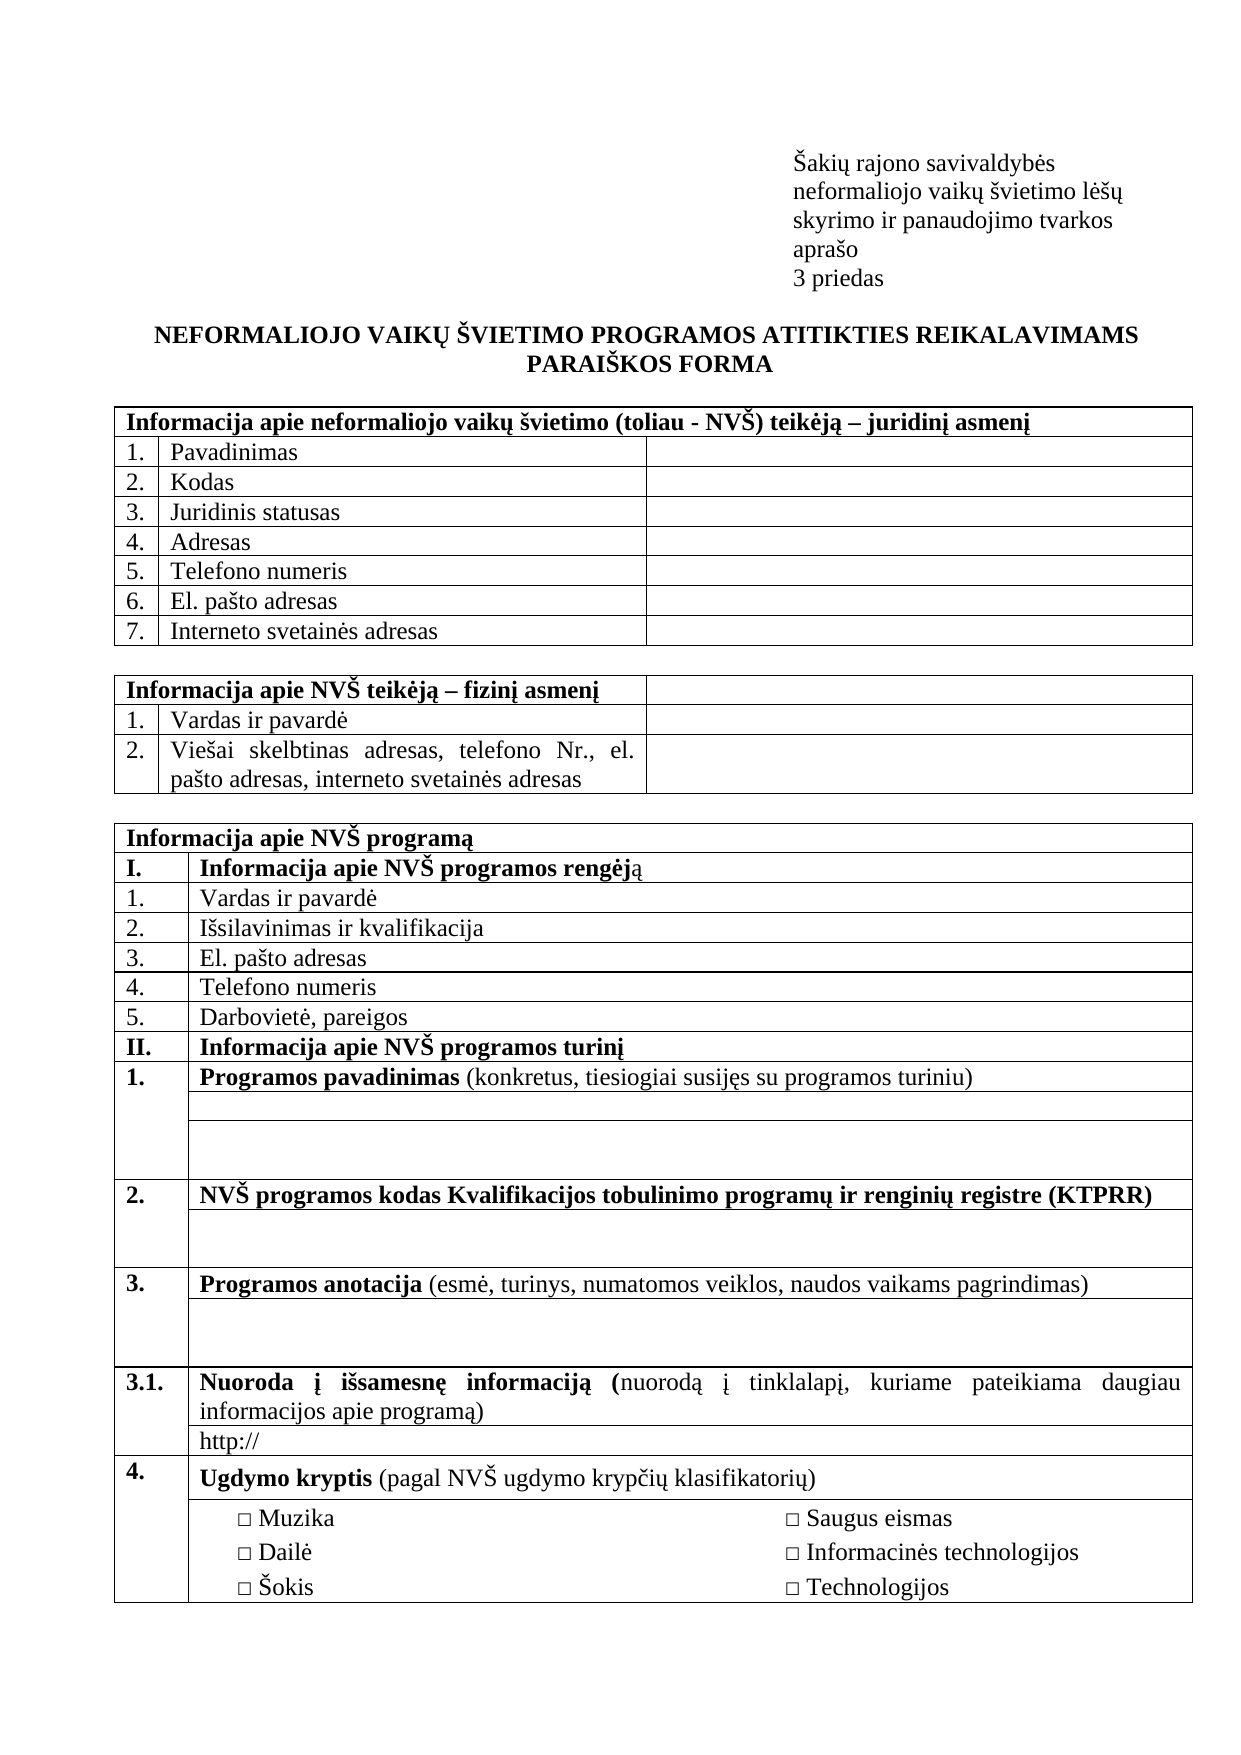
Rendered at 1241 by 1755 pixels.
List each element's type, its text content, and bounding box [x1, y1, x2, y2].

table_cell [189, 1210, 1192, 1267]
table_cell 2. [115, 913, 188, 942]
table_cell Išsilavinimas ir kvalifikacija [189, 913, 1192, 942]
table_cell [189, 1299, 1192, 1366]
table_cell ☐ Muzika ☐ Dailė ☐ Šokis [189, 1500, 736, 1602]
table_header Informacija apie NVŠ programą [115, 824, 1192, 852]
table_cell 4. [115, 973, 188, 1001]
table_cell Ugdymo kryptis (pagal NVŠ ugdymo krypčių klasifikatorių) [189, 1456, 1192, 1499]
text skyrimo ir panaudojimo tvarkos [793, 205, 1181, 234]
table_cell Informacija apie neformaliojo vaikų švietimo (toliau - NVŠ) teikėją – juridinį asmenį [115, 408, 1192, 436]
table_cell 4. [115, 1456, 188, 1602]
table_cell Kodas [159, 467, 646, 496]
table_cell [647, 467, 1192, 496]
table_cell Programos pavadinimas (konkretus, tiesiogiai susijęs su programos turiniu) [189, 1062, 1192, 1091]
table_cell 3. [115, 943, 188, 971]
table_cell ☐ Saugus eismas ☐ Informacinės technologijos ☐ Technologijos [736, 1500, 1192, 1602]
text NEFORMALIOJO VAIKŲ ŠVIETIMO PROGRAMOS ATITIKTIES REIKALAVIMAMS [118, 320, 1181, 349]
table_cell [189, 1092, 1192, 1120]
table_cell Programos anotacija (esmė, turinys, numatomos veiklos, naudos vaikams pagrindimas) [189, 1268, 1192, 1298]
table_cell [647, 705, 1192, 734]
table_header [115, 378, 159, 406]
table_cell Interneto svetainės adresas [159, 616, 646, 645]
table_cell 2. [115, 467, 158, 496]
text aprašo [793, 234, 1181, 263]
table_cell Adresas [159, 527, 646, 555]
table_cell 2. [115, 735, 158, 793]
table_cell 7. [115, 616, 158, 645]
table_cell [647, 527, 1192, 555]
table_cell 2. [115, 1180, 188, 1209]
table_cell 1. [115, 705, 158, 734]
text PARAIŠKOS FORMA [118, 349, 1181, 378]
table_cell Vardas ir pavardė [189, 883, 1192, 912]
text neformaliojo vaikų švietimo lėšų [793, 176, 1181, 205]
table_cell [647, 616, 1192, 645]
table_header [647, 676, 1192, 704]
table_cell Darbovietė, pareigos [189, 1002, 1192, 1031]
table_cell I. [115, 853, 188, 882]
table_cell Informacija apie NVŠ programos turinį [189, 1032, 1192, 1061]
table_cell 3.1. [115, 1368, 188, 1455]
table_header Informacija apie NVŠ teikėją – fizinį asmenį [115, 676, 646, 704]
table_cell 1. [115, 883, 188, 912]
table_cell 6. [115, 586, 158, 615]
table_cell Vardas ir pavardė [159, 705, 646, 734]
table_cell Telefono numeris [189, 973, 1192, 1001]
table_cell Pavadinimas [159, 437, 646, 466]
table_cell Telefono numeris [159, 556, 646, 585]
table_cell El. pašto adresas [189, 943, 1192, 971]
table_cell Nuoroda į išsamesnę informaciją (nuorodą į tinklalapį, kuriame pateikiama daugiau informacijos apie programą) [189, 1368, 1192, 1425]
table_cell Juridinis statusas [159, 497, 646, 526]
table_cell 4. [115, 527, 158, 555]
table_cell 1. [115, 437, 158, 466]
table_cell 5. [115, 1002, 188, 1031]
table_cell 1. [115, 1062, 188, 1179]
table_cell [189, 1121, 1192, 1179]
table_cell NVŠ programos kodas Kvalifikacijos tobulinimo programų ir renginių registre (KTPRR) [189, 1180, 1192, 1209]
table_cell http:// [189, 1426, 1192, 1455]
table_cell [647, 437, 1192, 466]
table_cell [647, 497, 1192, 526]
table_cell [647, 556, 1192, 585]
table_cell Informacija apie NVŠ programos rengėją [189, 853, 1192, 882]
table_cell [647, 586, 1192, 615]
table_cell 3. [115, 1268, 188, 1366]
text Šakių rajono savivaldybės [793, 148, 1181, 176]
table_cell 5. [115, 556, 158, 585]
table_cell Viešai skelbtinas adresas, telefono Nr., el. pašto adresas, interneto svetainės adresas [159, 735, 646, 793]
table_cell II. [115, 1032, 188, 1061]
table_cell El. pašto adresas [159, 586, 646, 615]
table_cell 3. [115, 497, 158, 526]
text 3 priedas [793, 263, 1181, 291]
table_cell [647, 735, 1192, 793]
table_cell [115, 1209, 188, 1267]
table_header [159, 378, 1192, 406]
